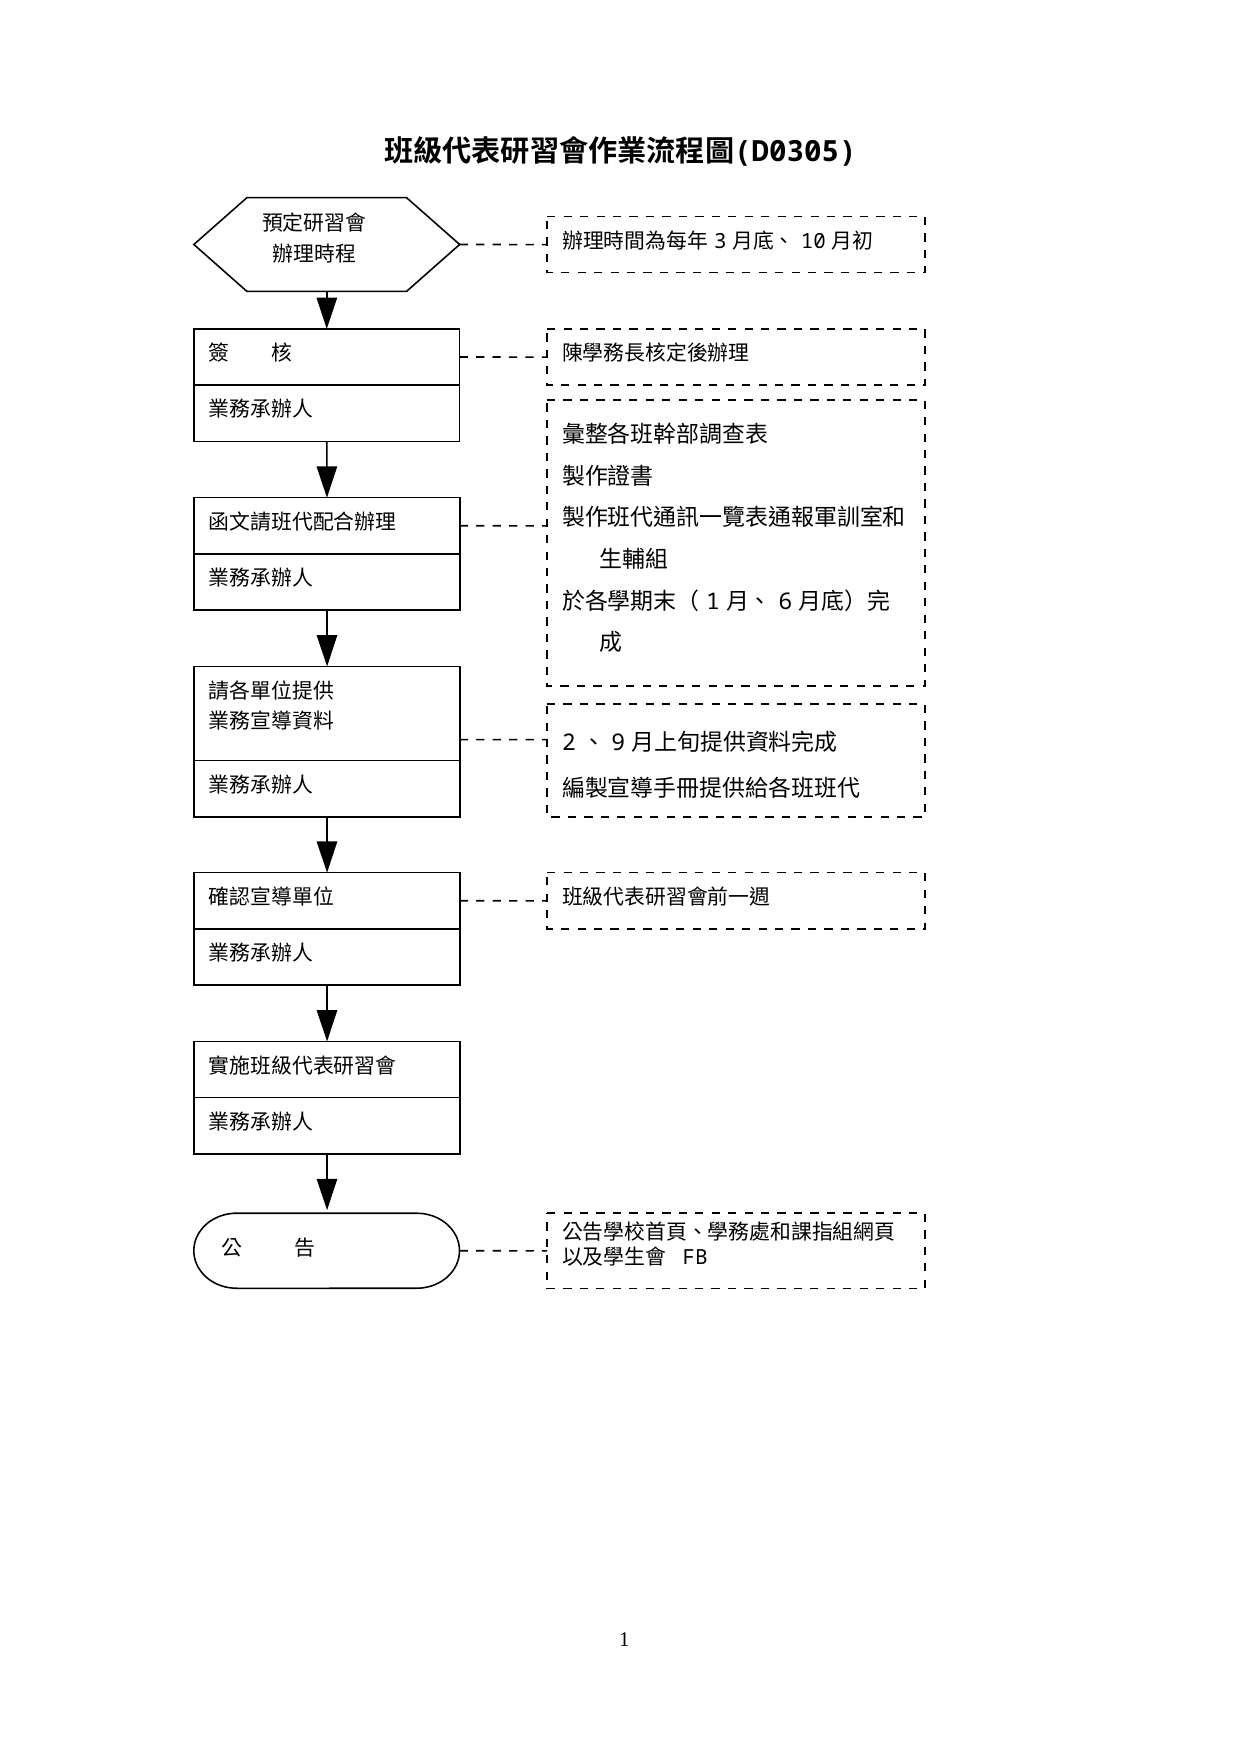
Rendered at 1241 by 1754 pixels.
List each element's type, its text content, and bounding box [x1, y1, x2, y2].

text 班級代表研習會作業流程圖(D0305) [148, 108, 1092, 170]
table_header [183, 170, 1058, 1543]
